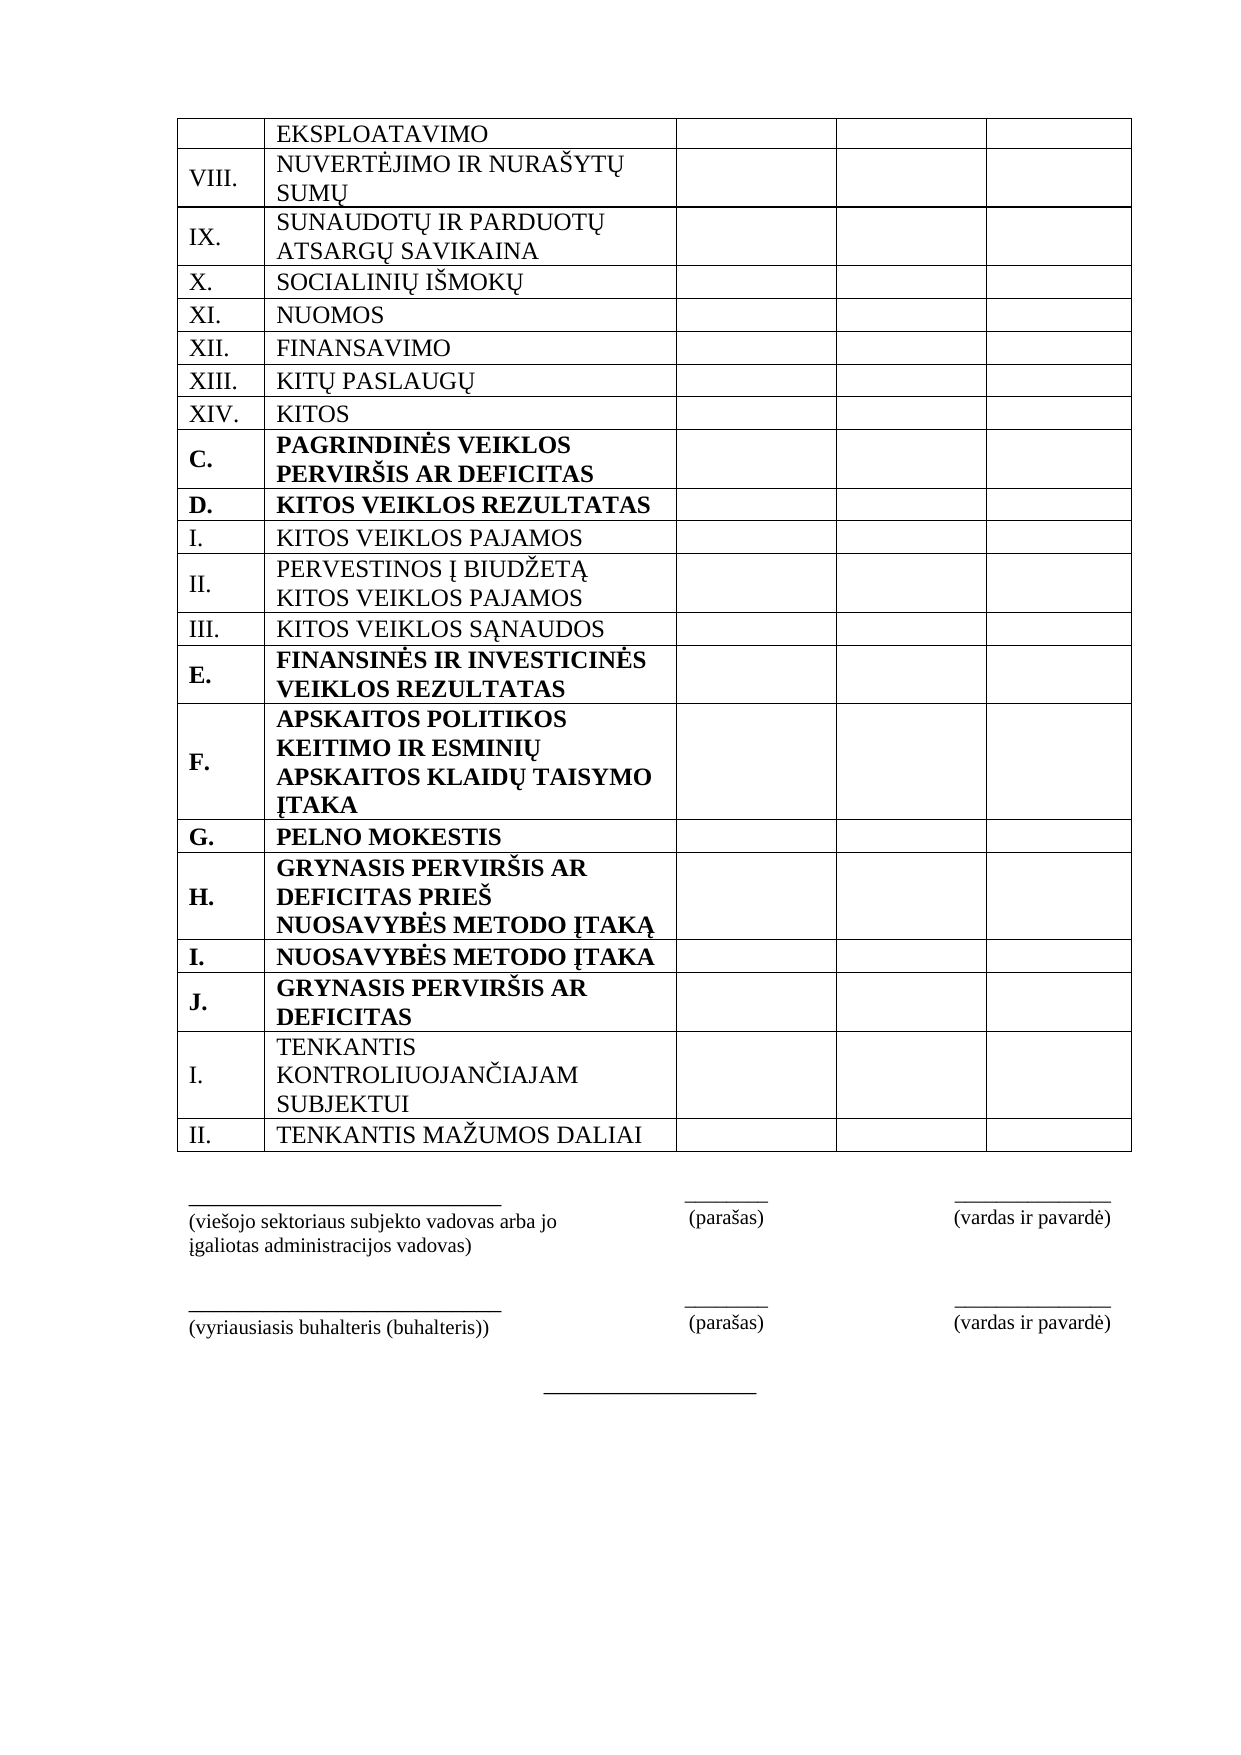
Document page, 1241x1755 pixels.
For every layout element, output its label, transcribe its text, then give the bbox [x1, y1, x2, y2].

table_cell [677, 521, 836, 553]
table_cell [987, 119, 1131, 148]
table_cell KITOS [265, 397, 676, 429]
table_cell [837, 365, 986, 396]
table_cell C. [178, 430, 264, 488]
table_cell KITOS VEIKLOS PAJAMOS [265, 521, 676, 553]
table_cell [677, 208, 836, 265]
table_cell KITOS VEIKLOS SĄNAUDOS [265, 613, 676, 644]
table_cell [837, 208, 986, 265]
table_cell XII. [178, 332, 264, 363]
table_cell [677, 554, 836, 612]
table_cell I. [178, 1032, 264, 1118]
table_cell PERVESTINOS Į BIUDŽETĄ KITOS VEIKLOS PAJAMOS [265, 554, 676, 612]
table_cell [837, 1032, 986, 1118]
table_cell XIII. [178, 365, 264, 396]
table_cell [677, 820, 836, 852]
table_cell II. [178, 1119, 264, 1151]
table_cell SOCIALINIŲ IŠMOKŲ [265, 266, 676, 298]
table_cell I. [178, 521, 264, 553]
table_cell VIII. [178, 149, 264, 206]
table_cell KITŲ PASLAUGŲ [265, 365, 676, 396]
table_header ________ (parašas) [627, 1181, 826, 1257]
table_cell X. [178, 266, 264, 298]
table_cell [837, 1119, 986, 1151]
table_cell [677, 430, 836, 488]
table_cell [987, 489, 1131, 520]
table_cell [837, 554, 986, 612]
table_cell PELNO MOKESTIS [265, 820, 676, 852]
table_cell E. [178, 646, 264, 703]
table_cell [837, 940, 986, 972]
table_cell [987, 940, 1131, 972]
table_cell [987, 149, 1131, 206]
table_cell XIV. [178, 397, 264, 429]
table_cell [677, 299, 836, 331]
table_cell [677, 613, 836, 644]
table_cell [677, 266, 836, 298]
table_cell [987, 646, 1131, 703]
table_cell [837, 646, 986, 703]
table_cell [837, 820, 986, 852]
table_cell [677, 365, 836, 396]
table_cell [677, 489, 836, 520]
table_cell [677, 646, 836, 703]
table_cell [677, 332, 836, 363]
table_cell [987, 208, 1131, 265]
table_cell NUVERTĖJIMO IR NURAŠYTŲ SUMŲ [265, 149, 676, 206]
table_header _______________ (vardas ir pavardė) [826, 1181, 1122, 1257]
table_cell [677, 1119, 836, 1151]
table_cell [837, 119, 986, 148]
table_cell [987, 820, 1131, 852]
table_cell G. [178, 820, 264, 852]
table_cell KITOS VEIKLOS REZULTATAS [265, 489, 676, 520]
table_cell [677, 397, 836, 429]
table_cell [987, 1119, 1131, 1151]
table_cell [677, 973, 836, 1031]
table_cell NUOMOS [265, 299, 676, 331]
table_cell TENKANTIS MAŽUMOS DALIAI [265, 1119, 676, 1151]
table_cell [837, 149, 986, 206]
table_cell [987, 613, 1131, 644]
table_cell NUOSAVYBĖS METODO ĮTAKA [265, 940, 676, 972]
table_cell [987, 397, 1131, 429]
table_cell [677, 853, 836, 939]
table_cell D. [178, 489, 264, 520]
table_cell [987, 430, 1131, 488]
table_cell J. [178, 973, 264, 1031]
table_cell [987, 332, 1131, 363]
table_cell [837, 299, 986, 331]
table_cell [987, 266, 1131, 298]
table_cell EKSPLOATAVIMO [265, 119, 676, 148]
table_cell APSKAITOS POLITIKOS KEITIMO IR ESMINIŲ APSKAITOS KLAIDŲ TAISYMO ĮTAKA [265, 704, 676, 819]
table_header _______________ (vardas ir pavardė) [826, 1286, 1122, 1339]
table_cell PAGRINDINĖS VEIKLOS PERVIRŠIS AR DEFICITAS [265, 430, 676, 488]
table_cell [677, 149, 836, 206]
table_cell [987, 365, 1131, 396]
table_cell [987, 521, 1131, 553]
table_cell [987, 704, 1131, 819]
table_header _________________________ (viešojo sektoriaus subjekto vadovas arba jo įgaliotas administracijos vadovas) [177, 1181, 627, 1257]
table_cell [837, 332, 986, 363]
table_cell XI. [178, 299, 264, 331]
table_cell GRYNASIS PERVIRŠIS AR DEFICITAS [265, 973, 676, 1031]
table_cell [178, 119, 264, 148]
table_cell II. [178, 554, 264, 612]
table_cell [837, 704, 986, 819]
table_cell [677, 119, 836, 148]
table_cell [837, 430, 986, 488]
table_cell I. [178, 940, 264, 972]
table_cell TENKANTIS KONTROLIUOJANČIAJAM SUBJEKTUI [265, 1032, 676, 1118]
table_cell [987, 299, 1131, 331]
table_header ________ (parašas) [627, 1286, 826, 1339]
table_cell [837, 266, 986, 298]
table_cell SUNAUDOTŲ IR PARDUOTŲ ATSARGŲ SAVIKAINA [265, 208, 676, 265]
table_cell [677, 704, 836, 819]
table_cell [837, 489, 986, 520]
table_cell [677, 1032, 836, 1118]
table_cell III. [178, 613, 264, 644]
table_cell FINANSINĖS IR INVESTICINĖS VEIKLOS REZULTATAS [265, 646, 676, 703]
table_cell [837, 613, 986, 644]
table_cell GRYNASIS PERVIRŠIS AR DEFICITAS PRIEŠ NUOSAVYBĖS METODO ĮTAKĄ [265, 853, 676, 939]
table_cell [837, 521, 986, 553]
table_cell [987, 973, 1131, 1031]
text _________________ [177, 1368, 1122, 1396]
table_cell IX. [178, 208, 264, 265]
table_cell [987, 1032, 1131, 1118]
table_cell [837, 397, 986, 429]
table_cell [987, 554, 1131, 612]
table_cell [677, 940, 836, 972]
table_cell H. [178, 853, 264, 939]
table_cell [987, 853, 1131, 939]
table_cell [837, 853, 986, 939]
table_cell [837, 973, 986, 1031]
table_header _________________________ (vyriausiasis buhalteris (buhalteris)) [177, 1286, 627, 1339]
table_cell F. [178, 704, 264, 819]
table_cell FINANSAVIMO [265, 332, 676, 363]
